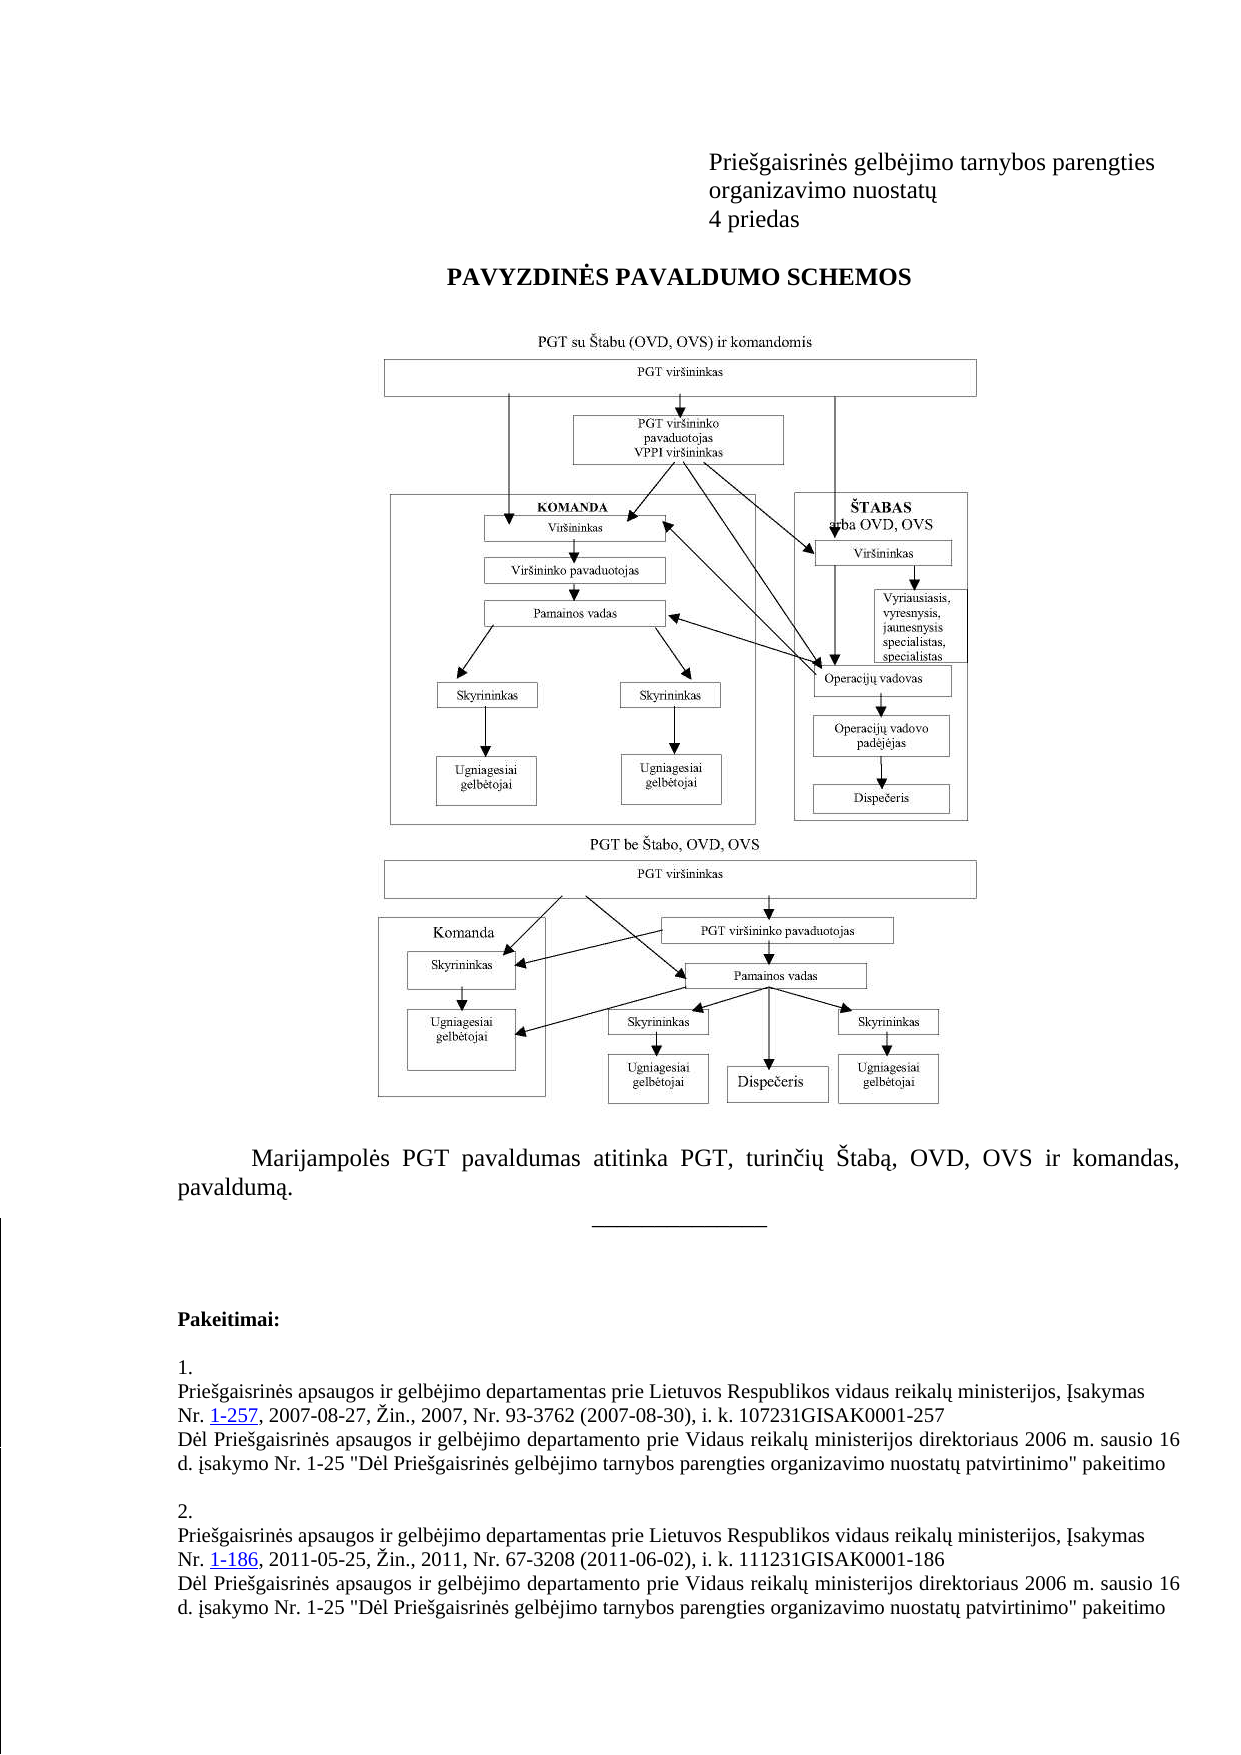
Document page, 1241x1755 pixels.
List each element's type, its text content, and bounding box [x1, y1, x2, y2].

text Nr. 1-257, 2007-08-27, Žin., 2007, Nr. 93-3762 (2007-08-30), i. k. 107231GISAK0001-257 [177, 1403, 1181, 1427]
text 1. [177, 1355, 1181, 1379]
text organizavimo nuostatų [177, 176, 1181, 204]
text Pakeitimai: [177, 1307, 1181, 1331]
text 4 priedas [177, 204, 1181, 233]
text Priešgaisrinės apsaugos ir gelbėjimo departamentas prie Lietuvos Respublikos vidaus reikalų ministerijos, Įsakymas [177, 1379, 1181, 1403]
text Marijampolės PGT pavaldumas atitinka PGT, turinčių Štabą, OVD, OVS ir komandas, pavaldumą. [177, 1143, 1181, 1201]
text Dėl Priešgaisrinės apsaugos ir gelbėjimo departamento prie Vidaus reikalų ministerijos direktoriaus 2006 m. sausio 16 d. įsakymo Nr. 1-25 "Dėl Priešgaisrinės gelbėjimo tarnybos parengties organizavimo nuostatų patvirtinimo" pakeitimo [177, 1427, 1181, 1475]
text PAVYZDINĖS PAVALDUMO SCHEMOS [177, 262, 1181, 291]
text Priešgaisrinės gelbėjimo tarnybos parengties [177, 147, 1181, 176]
text Dėl Priešgaisrinės apsaugos ir gelbėjimo departamento prie Vidaus reikalų ministerijos direktoriaus 2006 m. sausio 16 d. įsakymo Nr. 1-25 "Dėl Priešgaisrinės gelbėjimo tarnybos parengties organizavimo nuostatų patvirtinimo" pakeitimo [177, 1571, 1181, 1619]
text ______________ [177, 1201, 1181, 1230]
text 2. [177, 1499, 1181, 1523]
text Priešgaisrinės apsaugos ir gelbėjimo departamentas prie Lietuvos Respublikos vidaus reikalų ministerijos, Įsakymas [177, 1523, 1181, 1547]
text Nr. 1-186, 2011-05-25, Žin., 2011, Nr. 67-3208 (2011-06-02), i. k. 111231GISAK0001-186 [177, 1547, 1181, 1571]
